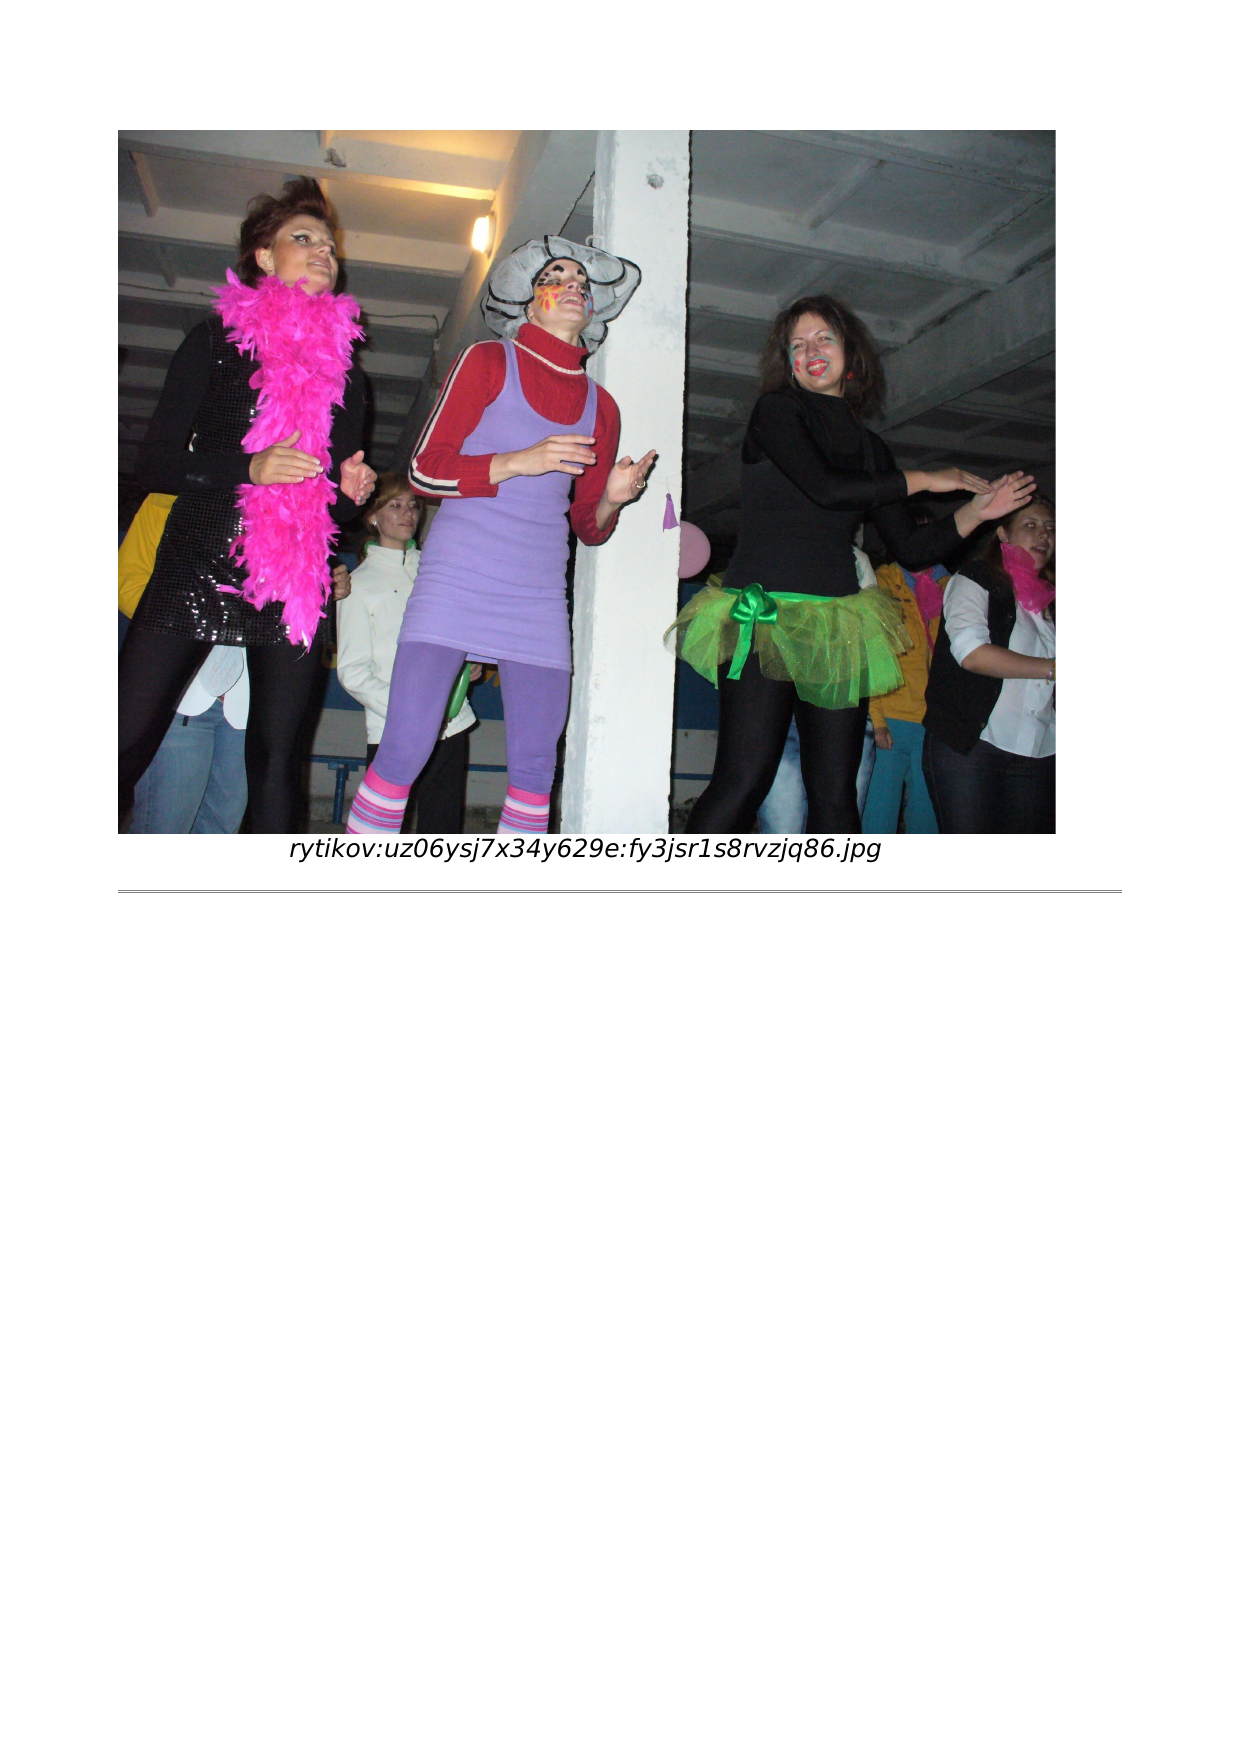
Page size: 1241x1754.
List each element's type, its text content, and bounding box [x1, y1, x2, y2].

text rytikov:uz06ysj7x34y629e:fy3jsr1s8rvzjq86.jpg [118, 834, 1056, 863]
picture [118, 130, 1056, 834]
